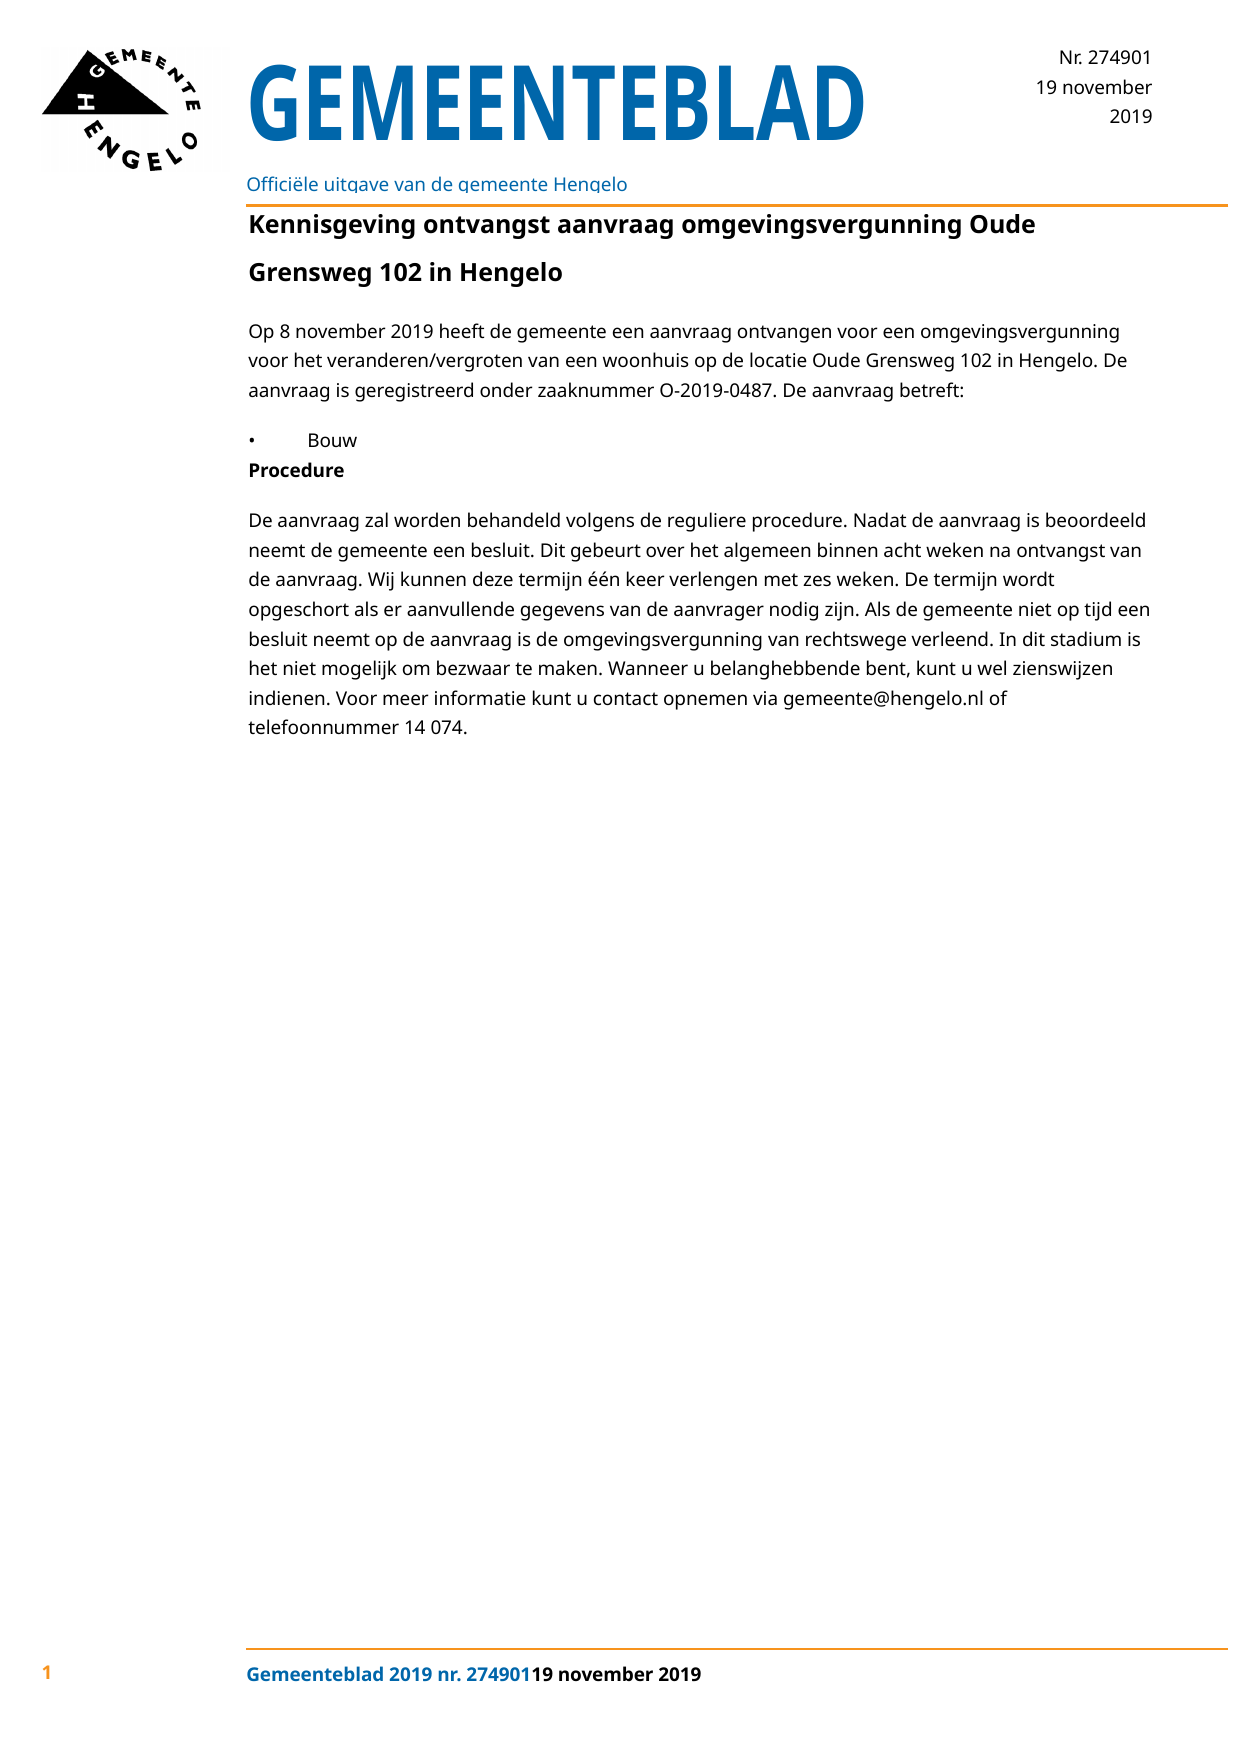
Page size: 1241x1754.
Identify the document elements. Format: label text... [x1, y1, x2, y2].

picture [41, 47, 231, 172]
text Op 8 november 2019 heeft de gemeente een aanvraag ontvangen voor een omgevingsvergunning voor het veranderen/vergroten van een woonhuis op de locatie Oude Grensweg 102 in Hengelo. De aanvraag is geregistreerd onder zaaknummer O-2019-0487. De aanvraag betreft: [248, 318, 1152, 403]
text De aanvraag zal worden behandeld volgens de reguliere procedure. Nadat de aanvraag is beoordeeld neemt de gemeente een besluit. Dit gebeurt over het algemeen binnen acht weken na ontvangst van de aanvraag. Wij kunnen deze termijn één keer verlengen met zes weken. De termijn wordt opgeschort als er aanvullende gegevens van de aanvrager nodig zijn. Als de gemeente niet op tijd een besluit neemt op de aanvraag is de omgevingsvergunning van rechtswege verleend. In dit stadium is het niet mogelijk om bezwaar te maken. Wanneer u belanghebbende bent, kunt u wel zienswijzen indienen. Voor meer informatie kunt u contact opnemen via gemeente@hengelo.nl of telefoonnummer 14 074. [248, 507, 1152, 740]
text Procedure [248, 457, 1152, 483]
text Kennisgeving ontvangst aanvraag omgevingsvergunning Oude Grensweg 102 in Hengelo [248, 207, 1152, 288]
list Bouw [248, 427, 1152, 453]
